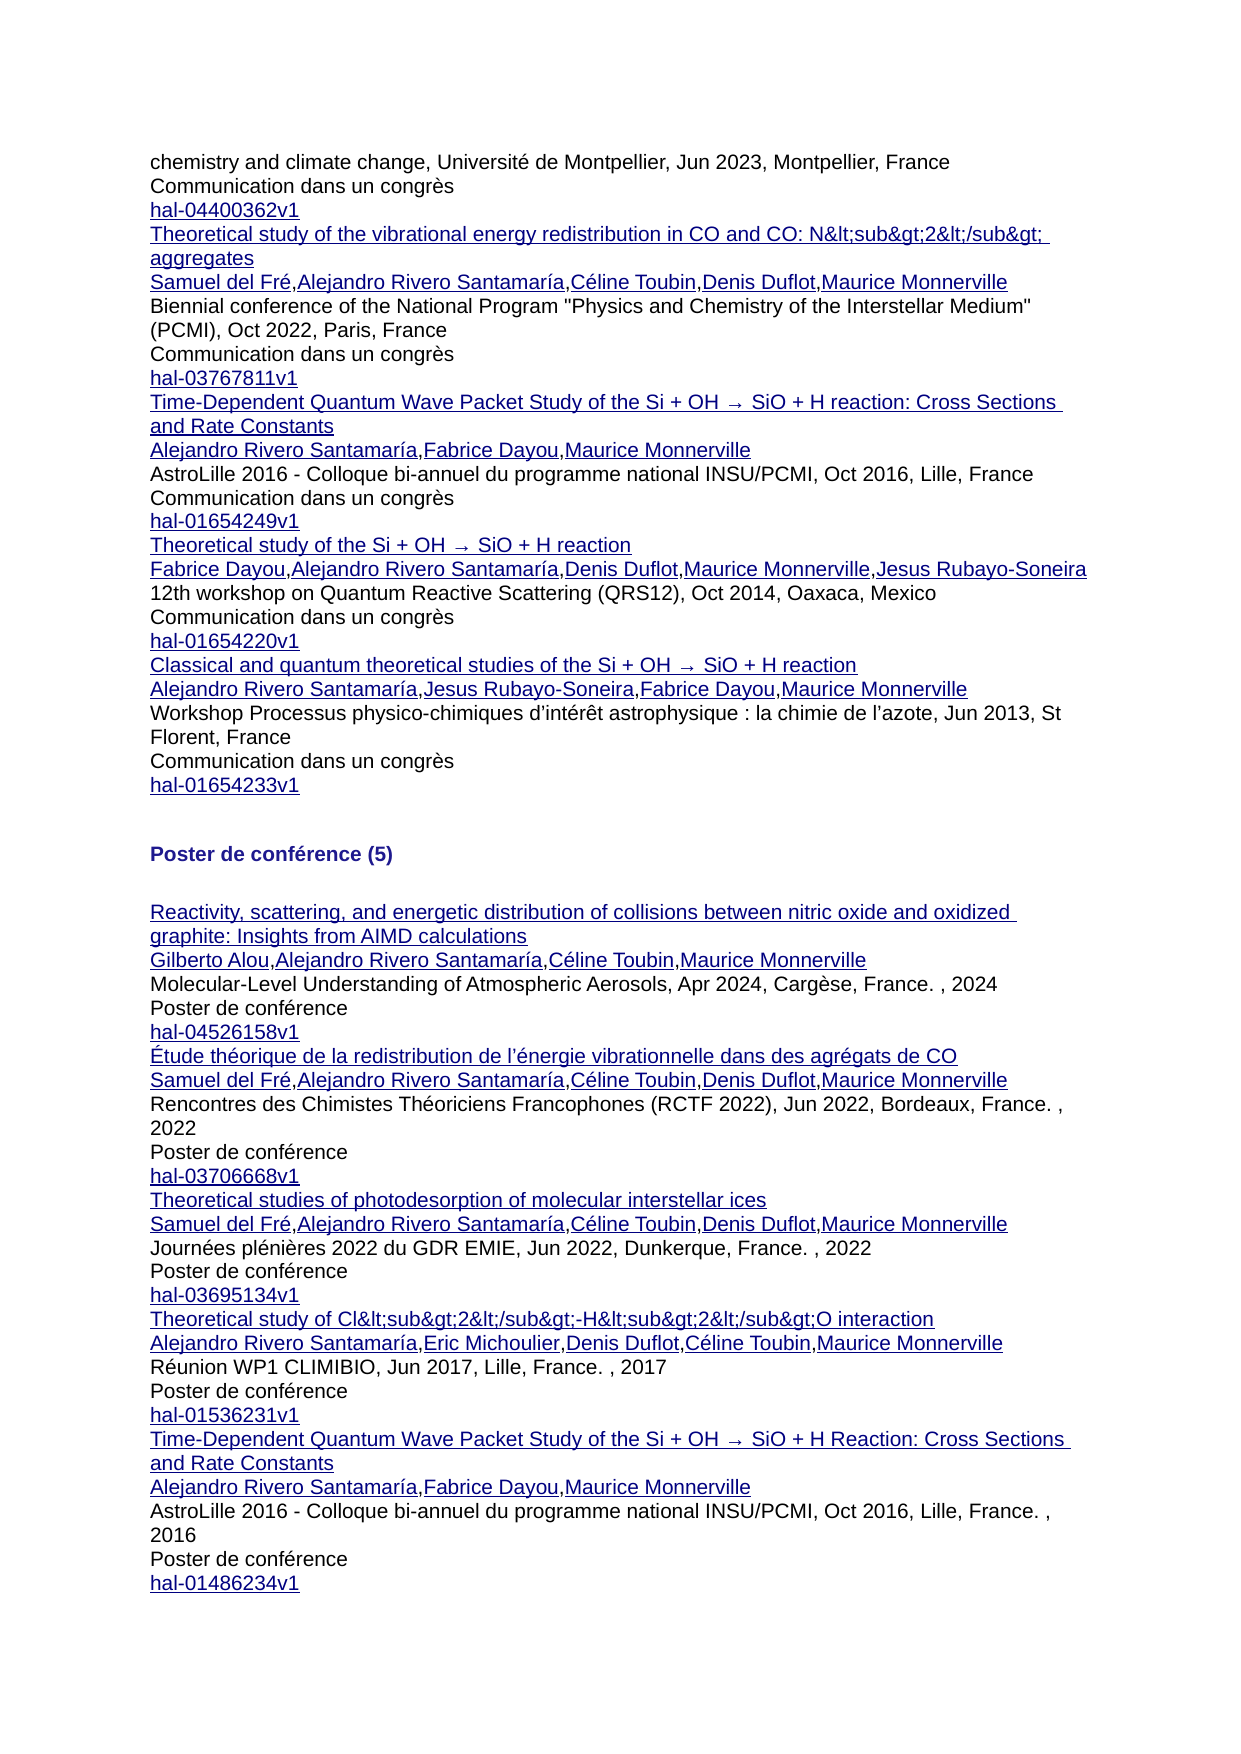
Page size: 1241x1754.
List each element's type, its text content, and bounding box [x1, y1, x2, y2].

table_cell Time-Dependent Quantum Wave Packet Study of the Si + OH → SiO + H reaction: Cross Sections and Rate Constants Alejandro Rivero Santamaría,Fabrice Dayou,Maurice Monnerville AstroLille 2016 - Colloque bi-annuel du programme national INSU/PCMI, Oct 2016, Lille, France Communication dans un congrès hal-01654249v1 [150, 390, 1090, 533]
table_cell Theoretical studies of photodesorption of molecular interstellar ices Samuel del Fré,Alejandro Rivero Santamaría,Céline Toubin,Denis Duflot,Maurice Monnerville Journées plénières 2022 du GDR EMIE, Jun 2022, Dunkerque, France. , 2022 Poster de conférence hal-03695134v1 [150, 1188, 1090, 1307]
table_cell Time-Dependent Quantum Wave Packet Study of the Si + OH → SiO + H Reaction: Cross Sections and Rate Constants Alejandro Rivero Santamaría,Fabrice Dayou,Maurice Monnerville AstroLille 2016 - Colloque bi-annuel du programme national INSU/PCMI, Oct 2016, Lille, France. , 2016 Poster de conférence hal-01486234v1 [150, 1427, 1090, 1595]
table_cell Theoretical study of Cl&lt;sub&gt;2&lt;/sub&gt;-H&lt;sub&gt;2&lt;/sub&gt;O interaction Alejandro Rivero Santamaría,Eric Michoulier,Denis Duflot,Céline Toubin,Maurice Monnerville Réunion WP1 CLIMIBIO, Jun 2017, Lille, France. , 2017 Poster de conférence hal-01536231v1 [150, 1307, 1090, 1427]
table_cell Theoretical study of the vibrational energy redistribution in CO and CO: N&lt;sub&gt;2&lt;/sub&gt; aggregates Samuel del Fré,Alejandro Rivero Santamaría,Céline Toubin,Denis Duflot,Maurice Monnerville Biennial conference of the National Program "Physics and Chemistry of the Interstellar Medium" (PCMI), Oct 2022, Paris, France Communication dans un congrès hal-03767811v1 [150, 222, 1090, 389]
subtitle Poster de conférence (5) [150, 842, 1090, 866]
table_header Reactivity, scattering, and energetic distribution of collisions between nitric oxide and oxidized graphite: Insights from AIMD calculations Gilberto Alou,Alejandro Rivero Santamaría,Céline Toubin,Maurice Monnerville Molecular-Level Understanding of Atmospheric Aerosols, Apr 2024, Cargèse, France. , 2024 Poster de conférence hal-04526158v1 [150, 900, 1090, 1044]
table_cell chemistry and climate change, Université de Montpellier, Jun 2023, Montpellier, France Communication dans un congrès hal-04400362v1 [150, 150, 1090, 222]
table_cell Étude théorique de la redistribution de l’énergie vibrationnelle dans des agrégats de CO Samuel del Fré,Alejandro Rivero Santamaría,Céline Toubin,Denis Duflot,Maurice Monnerville Rencontres des Chimistes Théoriciens Francophones (RCTF 2022), Jun 2022, Bordeaux, France. , 2022 Poster de conférence hal-03706668v1 [150, 1044, 1090, 1187]
table_cell Classical and quantum theoretical studies of the Si + OH → SiO + H reaction Alejandro Rivero Santamaría,Jesus Rubayo-Soneira,Fabrice Dayou,Maurice Monnerville Workshop Processus physico-chimiques d’intérêt astrophysique : la chimie de l’azote, Jun 2013, St Florent, France Communication dans un congrès hal-01654233v1 [150, 653, 1090, 797]
table_cell Theoretical study of the Si + OH → SiO + H reaction Fabrice Dayou,Alejandro Rivero Santamaría,Denis Duflot,Maurice Monnerville,Jesus Rubayo-Soneira 12th workshop on Quantum Reactive Scattering (QRS12), Oct 2014, Oaxaca, Mexico Communication dans un congrès hal-01654220v1 [150, 533, 1090, 653]
